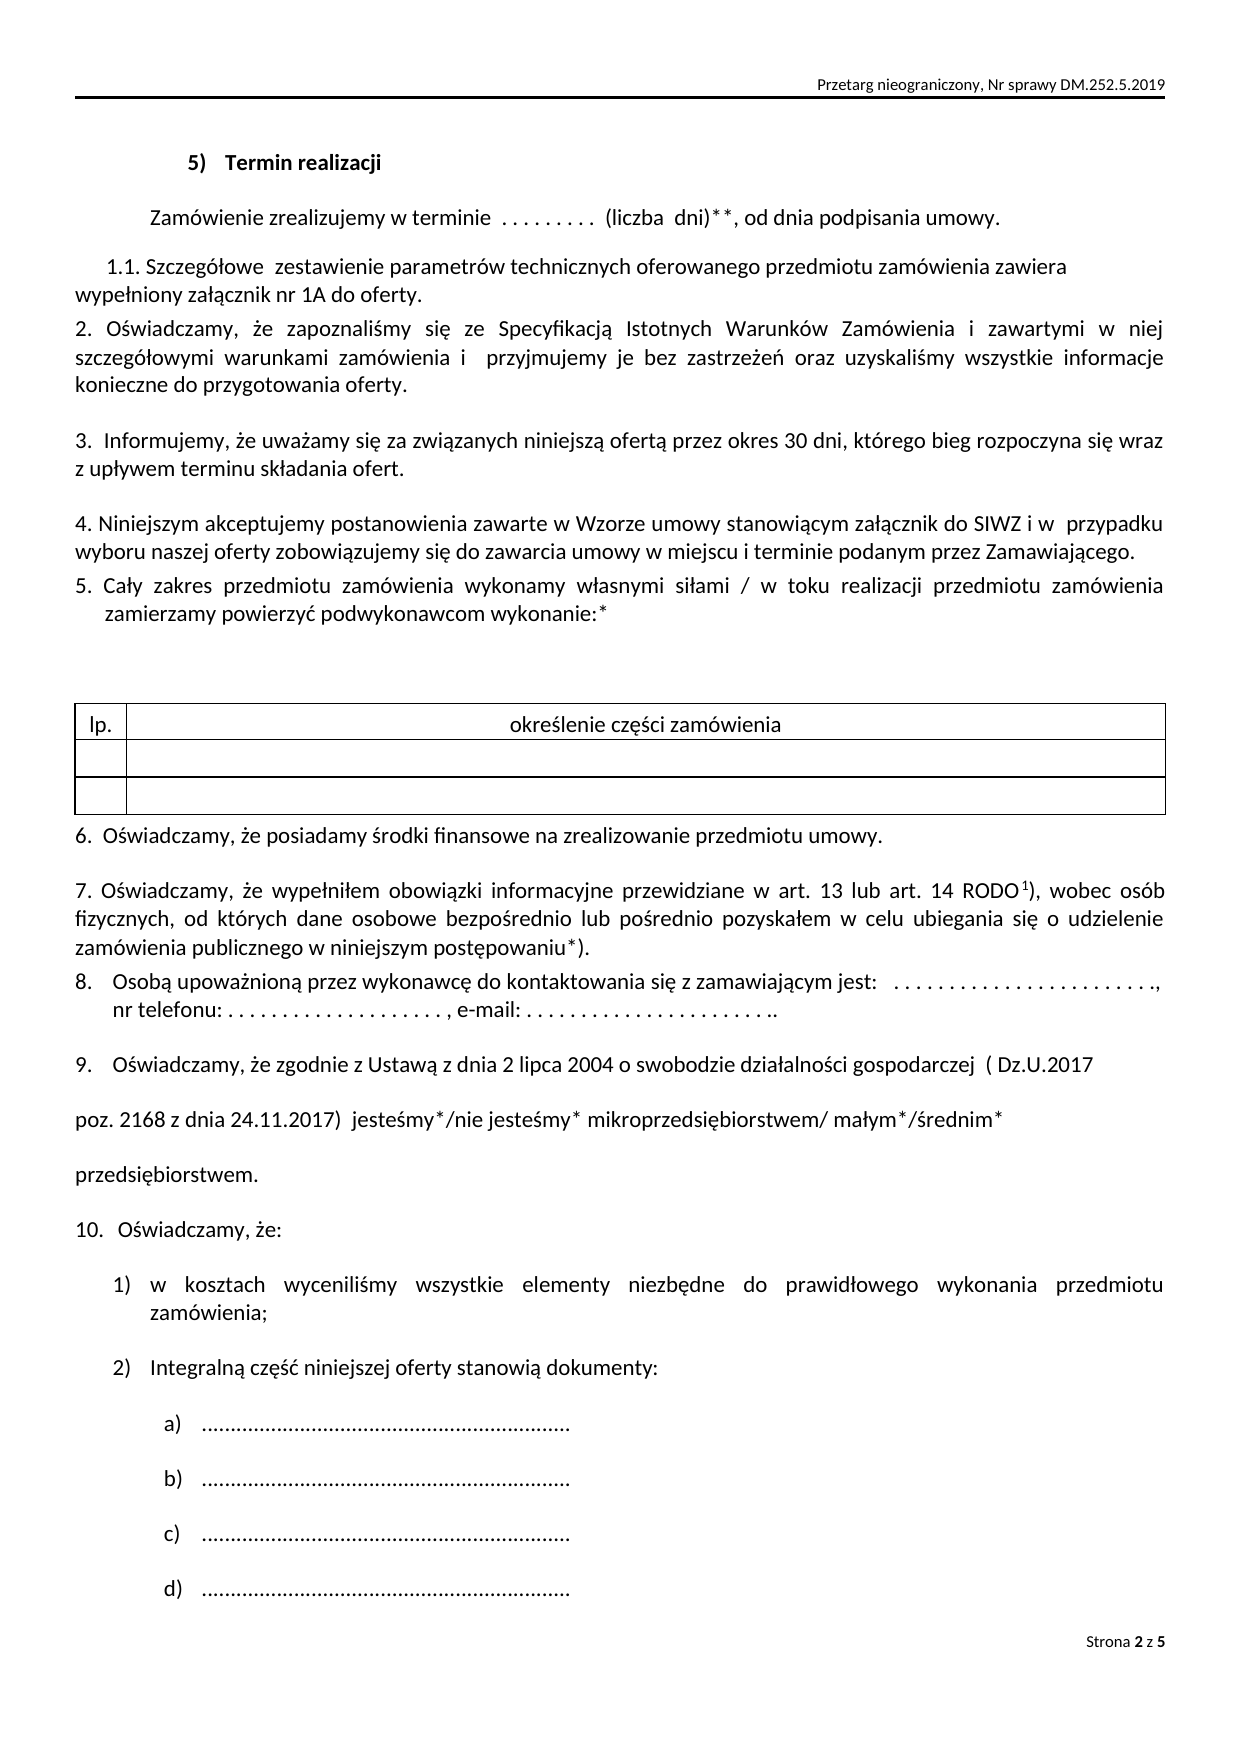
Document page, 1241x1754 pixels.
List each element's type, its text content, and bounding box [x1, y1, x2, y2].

table_cell [127, 740, 1165, 776]
list ................................................................ [164, 1574, 1165, 1602]
text 6. Oświadczamy, że posiadamy środki finansowe na zrealizowanie przedmiotu umowy. [75, 821, 1165, 849]
list Oświadczamy, że zgodnie z Ustawą z dnia 2 lipca 2004 o swobodzie działalności gospodarczej ( Dz.U.2017 [75, 1050, 1165, 1078]
text przedsiębiorstwem. [75, 1160, 1165, 1188]
table_header lp. [76, 704, 126, 738]
table_header określenie części zamówienia [127, 704, 1165, 738]
text 4. Niniejszym akceptujemy postanowienia zawarte w Wzorze umowy stanowiącym załącznik do SIWZ i w przypadku wyboru naszej oferty zobowiązujemy się do zawarcia umowy w miejscu i terminie podanym przez Zamawiającego. [75, 509, 1165, 565]
list ................................................................ [164, 1464, 1165, 1492]
text 1.1. Szczegółowe zestawienie parametrów technicznych oferowanego przedmiotu zamówienia zawiera wypełniony załącznik nr 1A do oferty. [75, 252, 1165, 308]
list w kosztach wyceniliśmy wszystkie elementy niezbędne do prawidłowego wykonania przedmiotu zamówienia; [112, 1270, 1165, 1326]
list Oświadczamy, że: [75, 1215, 1165, 1243]
text 2. Oświadczamy, że zapoznaliśmy się ze Specyfikacją Istotnych Warunków Zamówienia i zawartymi w niej szczegółowymi warunkami zamówienia i przyjmujemy je bez zastrzeżeń oraz uzyskaliśmy wszystkie informacje konieczne do przygotowania oferty. [75, 314, 1165, 399]
list Osobą upoważnioną przez wykonawcę do kontaktowania się z zamawiającym jest: . . . . . . . . . . . . . . . . . . . . . . . ., nr telefonu: . . . . . . . . . . . . . . . . . . . . , e-mail: . . . . . . . . . . . . . . . . . . . . . . .. [75, 967, 1165, 1023]
table_cell [76, 778, 126, 814]
list ................................................................ [164, 1519, 1165, 1547]
list Termin realizacji [187, 148, 1165, 176]
text 5. Cały zakres przedmiotu zamówienia wykonamy własnymi siłami / w toku realizacji przedmiotu zamówienia zamierzamy powierzyć podwykonawcom wykonanie:* [75, 571, 1165, 627]
table_cell [127, 778, 1165, 814]
list Zamówienie zrealizujemy w terminie . . . . . . . . . (liczba dni)**, od dnia podpisania umowy. [150, 203, 1165, 231]
text 7. Oświadczamy, że wypełniłem obowiązki informacyjne przewidziane w art. 13 lub art. 14 RODO1), wobec osób fizycznych, od których dane osobowe bezpośrednio lub pośrednio pozyskałem w celu ubiegania się o udzielenie zamówienia publicznego w niniejszym postępowaniu*). [75, 877, 1165, 961]
list Integralną część niniejszej oferty stanowią dokumenty: [112, 1353, 1165, 1382]
text poz. 2168 z dnia 24.11.2017) jesteśmy*/nie jesteśmy* mikroprzedsiębiorstwem/ małym*/średnim* [75, 1105, 1165, 1133]
text 3. Informujemy, że uważamy się za związanych niniejszą ofertą przez okres 30 dni, którego bieg rozpoczyna się wraz z upływem terminu składania ofert. [75, 426, 1165, 482]
table_cell [76, 740, 126, 776]
list ................................................................ [164, 1409, 1165, 1437]
